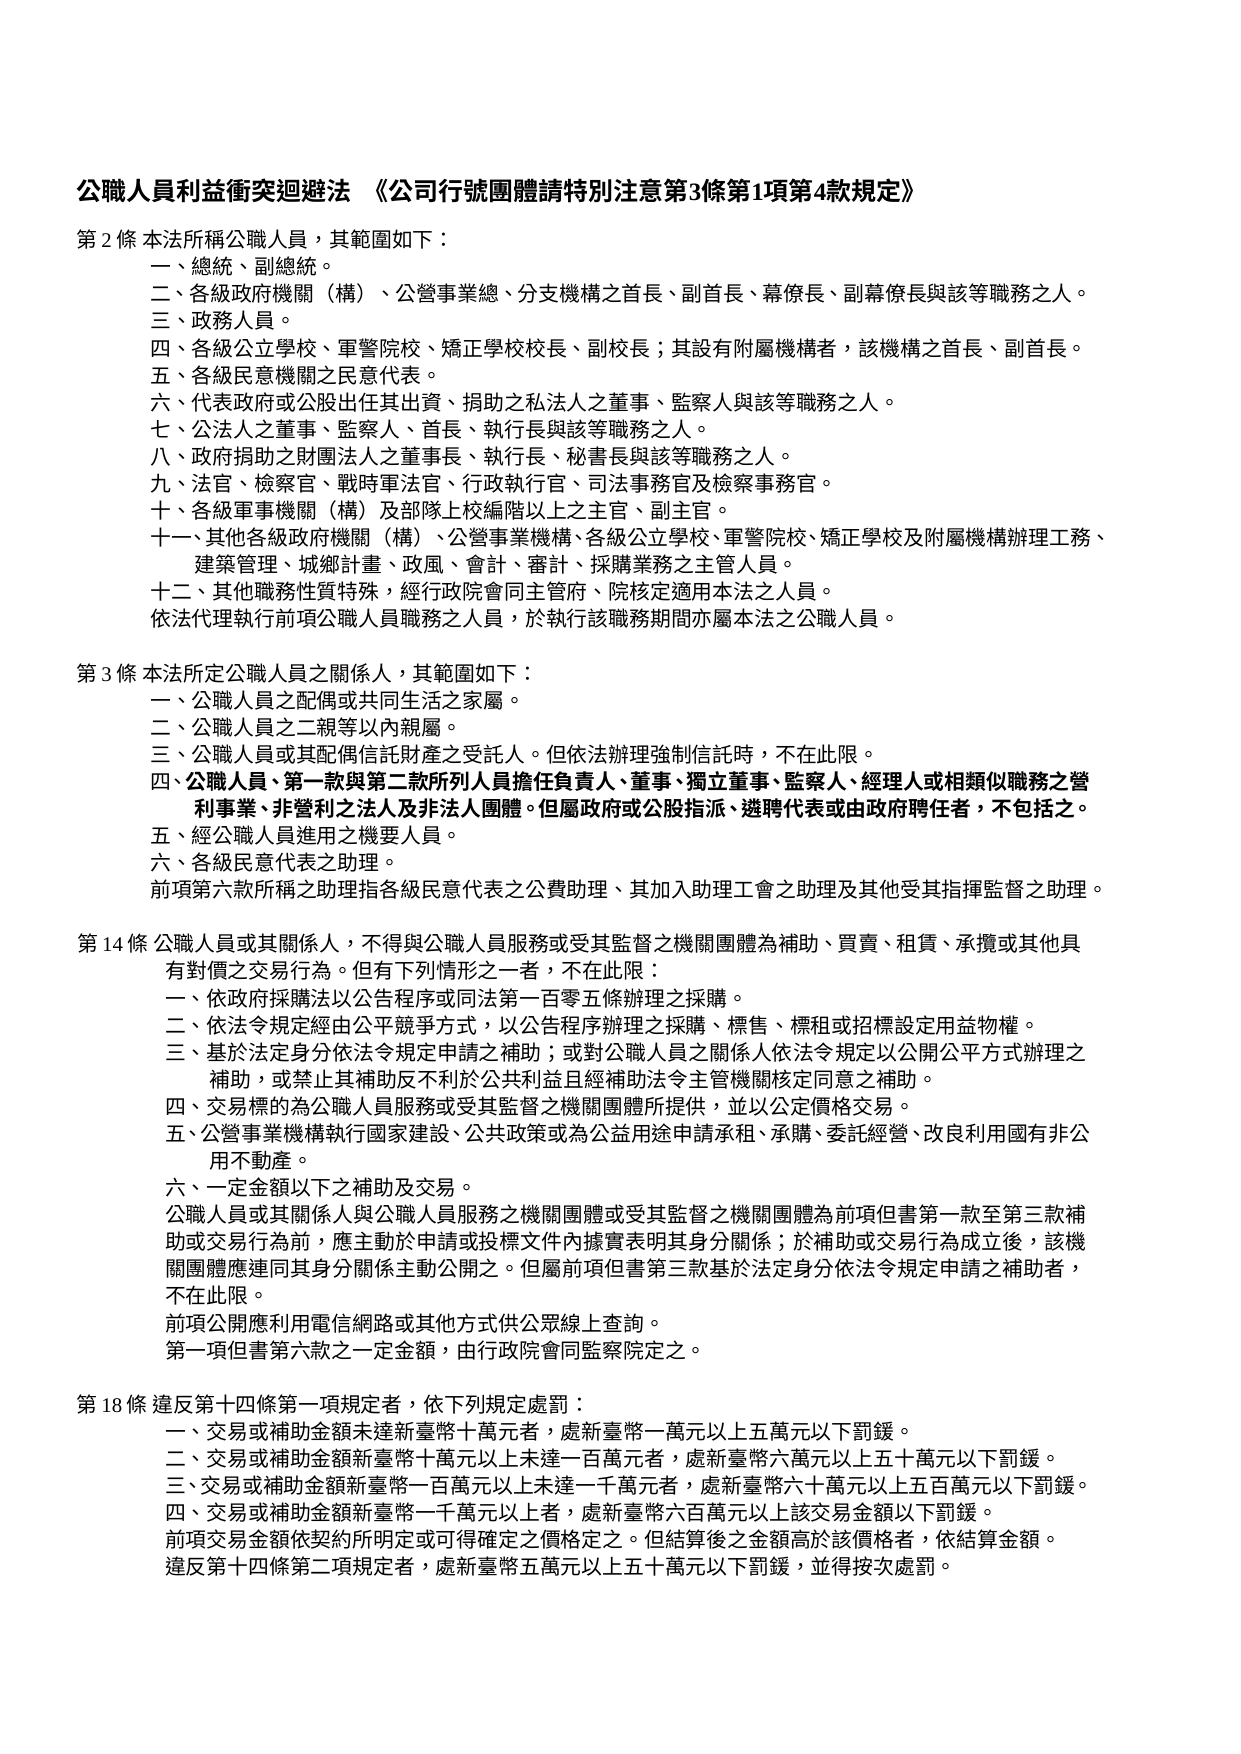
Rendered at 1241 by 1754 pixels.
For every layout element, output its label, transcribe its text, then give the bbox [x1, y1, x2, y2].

text 四、交易或補助金額新臺幣一千萬元以上者，處新臺幣六百萬元以上該交易金額以下罰鍰。 [165, 1499, 1090, 1526]
text 五、經公職人員進用之機要人員。 [150, 822, 1090, 849]
text 違反第十四條第二項規定者，處新臺幣五萬元以上五十萬元以下罰鍰，並得按次處罰。 [165, 1553, 1090, 1580]
text 七、公法人之董事、監察人、首長、執行長與該等職務之人。 [150, 416, 1090, 443]
text 前項公開應利用電信網路或其他方式供公眾線上查詢。 [165, 1309, 1090, 1336]
text 四、公職人員、第一款與第二款所列人員擔任負責人、董事、獨立董事、監察人、經理人或相類似職務之營利事業、非營利之法人及非法人團體。但屬政府或公股指派、遴聘代表或由政府聘任者，不包括之。 [150, 768, 1090, 822]
text 四、各級公立學校、軍警院校、矯正學校校長、副校長；其設有附屬機構者，該機構之首長、副首長。 [150, 334, 1090, 361]
text 二、依法令規定經由公平競爭方式，以公告程序辦理之採購、標售、標租或招標設定用益物權。 [165, 1011, 1090, 1038]
text 十、各級軍事機關（構）及部隊上校編階以上之主官、副主官。 [150, 497, 1090, 524]
text 一、總統、副總統。 [150, 253, 1090, 280]
text 十一、其他各級政府機關（構）、公營事業機構、各級公立學校、軍警院校、矯正學校及附屬機構辦理工務、建築管理、城鄉計畫、政風、會計、審計、採購業務之主管人員。 [150, 524, 1090, 578]
text 公職人員或其關係人與公職人員服務之機關團體或受其監督之機關團體為前項但書第一款至第三款補助或交易行為前，應主動於申請或投標文件內據實表明其身分關係；於補助或交易行為成立後，該機關團體應連同其身分關係主動公開之。但屬前項但書第三款基於法定身分依法令規定申請之補助者，不在此限。 [165, 1201, 1090, 1309]
text 二、公職人員之二親等以內親屬。 [150, 713, 1090, 741]
text 六、各級民意代表之助理。 [150, 849, 1090, 876]
text 八、政府捐助之財團法人之董事長、執行長、秘書長與該等職務之人。 [150, 443, 1090, 470]
text 第一項但書第六款之一定金額，由行政院會同監察院定之。 [165, 1336, 1090, 1363]
text 一、依政府採購法以公告程序或同法第一百零五條辦理之採購。 [165, 984, 1090, 1011]
text 第14條 公職人員或其關係人，不得與公職人員服務或受其監督之機關團體為補助、買賣、租賃、承攬或其他具有對價之交易行為。但有下列情形之一者，不在此限： [77, 930, 1080, 984]
text 第2條 本法所稱公職人員，其範圍如下： [76, 226, 1090, 253]
text 四、交易標的為公職人員服務或受其監督之機關團體所提供，並以公定價格交易。 [165, 1093, 1090, 1120]
text 六、一定金額以下之補助及交易。 [165, 1174, 1090, 1201]
text 三、政務人員。 [150, 307, 1090, 334]
text 十二、其他職務性質特殊，經行政院會同主管府、院核定適用本法之人員。 [150, 578, 1090, 605]
text 九、法官、檢察官、戰時軍法官、行政執行官、司法事務官及檢察事務官。 [150, 470, 1090, 497]
text 第3條 本法所定公職人員之關係人，其範圍如下： [76, 659, 1184, 686]
text 五、公營事業機構執行國家建設、公共政策或為公益用途申請承租、承購、委託經營、改良利用國有非公用不動產。 [165, 1120, 1090, 1174]
text 三、交易或補助金額新臺幣一百萬元以上未達一千萬元者，處新臺幣六十萬元以上五百萬元以下罰鍰。 [165, 1472, 1090, 1499]
text 公職人員利益衝突迴避法 《公司行號團體請特別注意第3條第1項第4款規定》 [76, 171, 1154, 207]
text 依法代理執行前項公職人員職務之人員，於執行該職務期間亦屬本法之公職人員。 [150, 605, 1090, 632]
text 五、各級民意機關之民意代表。 [150, 361, 1090, 388]
text 二、交易或補助金額新臺幣十萬元以上未達一百萬元者，處新臺幣六萬元以上五十萬元以下罰鍰。 [165, 1445, 1090, 1472]
text 三、基於法定身分依法令規定申請之補助；或對公職人員之關係人依法令規定以公開公平方式辦理之補助，或禁止其補助反不利於公共利益且經補助法令主管機關核定同意之補助。 [165, 1038, 1090, 1093]
text 第18條 違反第十四條第一項規定者，依下列規定處罰： [76, 1391, 1184, 1418]
text 一、交易或補助金額未達新臺幣十萬元者，處新臺幣一萬元以上五萬元以下罰鍰。 [165, 1418, 1090, 1445]
text 三、公職人員或其配偶信託財產之受託人。但依法辦理強制信託時，不在此限。 [150, 741, 1090, 768]
text 一、公職人員之配偶或共同生活之家屬。 [150, 686, 1090, 713]
text 六、代表政府或公股出任其出資、捐助之私法人之董事、監察人與該等職務之人。 [150, 388, 1090, 416]
text 前項第六款所稱之助理指各級民意代表之公費助理、其加入助理工會之助理及其他受其指揮監督之助理。 [150, 876, 1090, 903]
text 前項交易金額依契約所明定或可得確定之價格定之。但結算後之金額高於該價格者，依結算金額。 [165, 1526, 1090, 1553]
text 二、各級政府機關（構）、公營事業總、分支機構之首長、副首長、幕僚長、副幕僚長與該等職務之人。 [150, 280, 1090, 307]
